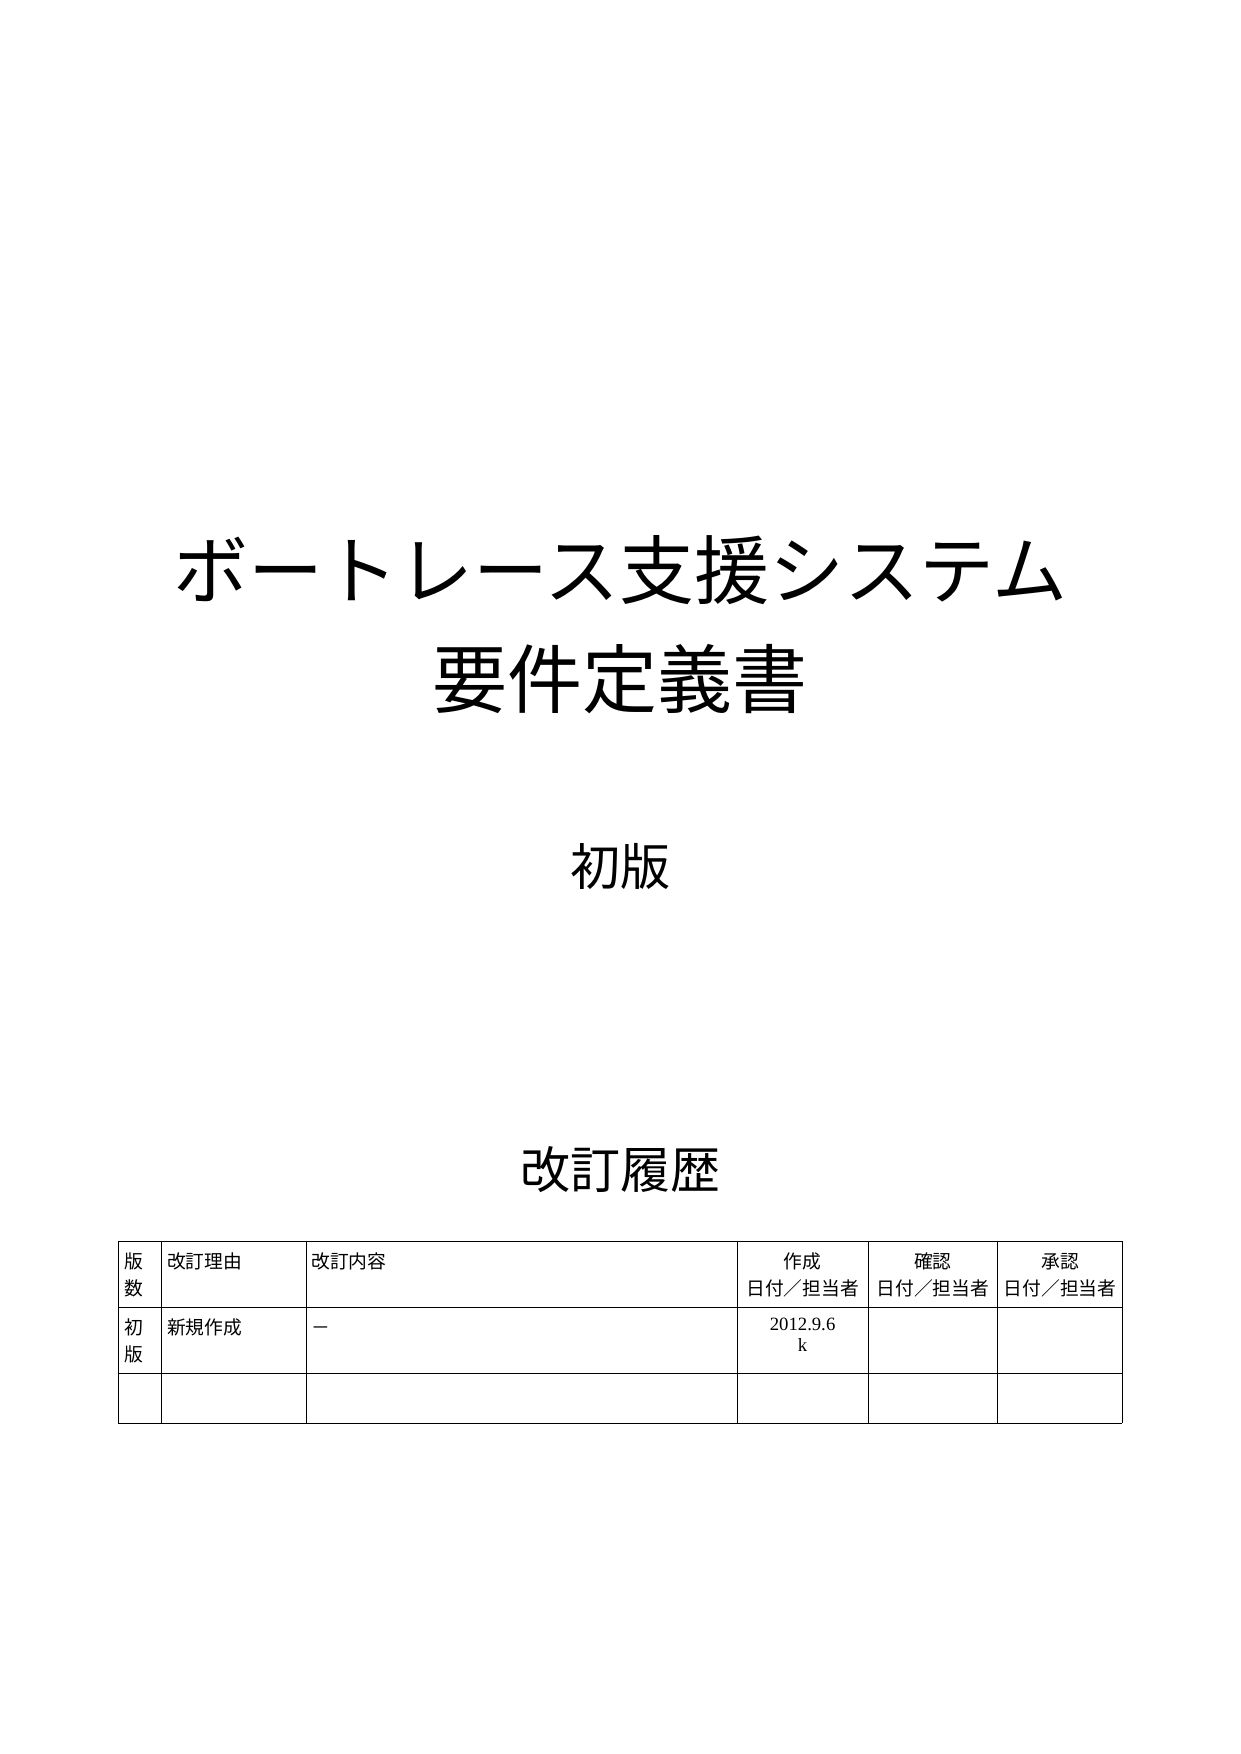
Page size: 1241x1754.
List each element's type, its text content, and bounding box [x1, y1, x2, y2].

table_cell [307, 1374, 737, 1422]
table_cell [998, 1308, 1122, 1373]
text 要件定義書 [118, 621, 1122, 729]
table_header 版数 [119, 1242, 161, 1307]
table_cell 2012.9.6 k [738, 1308, 868, 1373]
table_cell 新規作成 [162, 1308, 306, 1373]
table_cell [869, 1374, 997, 1422]
text 初版 [118, 828, 1122, 900]
table_header 改訂内容 [307, 1242, 737, 1307]
table_cell － [307, 1308, 737, 1373]
table_cell [869, 1308, 997, 1373]
table_cell [162, 1374, 306, 1422]
table_cell [738, 1374, 868, 1422]
table_cell 初版 [119, 1308, 161, 1373]
table_header 作成 日付／担当者 [738, 1242, 868, 1307]
table_header 改訂理由 [162, 1242, 306, 1307]
table_cell [998, 1374, 1122, 1422]
table_cell [119, 1374, 161, 1422]
text 改訂履歴 [118, 1130, 1122, 1202]
text ボートレース支援システム [118, 512, 1122, 621]
table_header 承認 日付／担当者 [998, 1242, 1122, 1307]
table_header 確認 日付／担当者 [869, 1242, 997, 1307]
